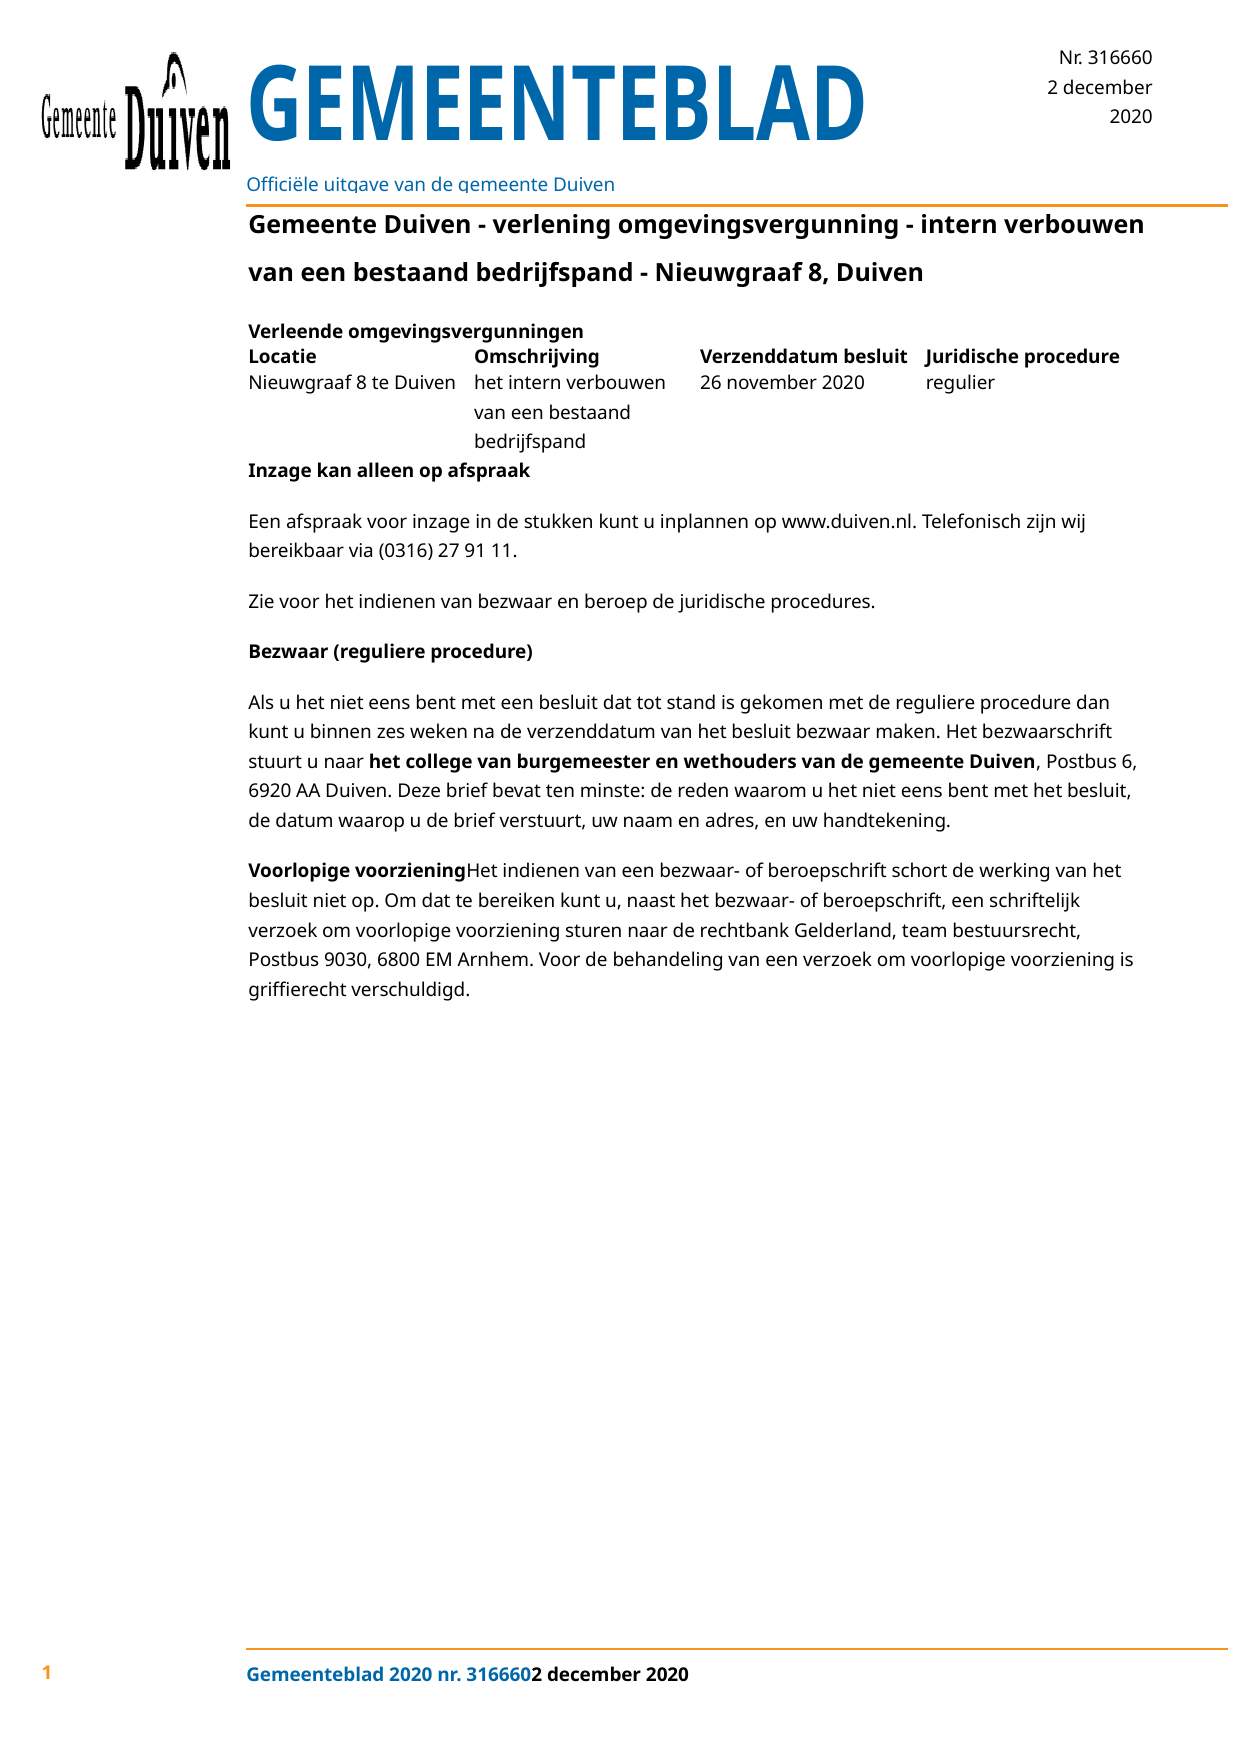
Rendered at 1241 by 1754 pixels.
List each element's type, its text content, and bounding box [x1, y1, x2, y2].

text Gemeente Duiven - verlening omgevingsvergunning - intern verbouwen van een bestaand bedrijfspand - Nieuwgraaf 8, Duiven [248, 207, 1152, 288]
text Als u het niet eens bent met een besluit dat tot stand is gekomen met de reguliere procedure dan kunt u binnen zes weken na de verzenddatum van het besluit bezwaar maken. Het bezwaarschrift stuurt u naar het college van burgemeester en wethouders van de gemeente Duiven, Postbus 6, 6920 AA Duiven. Deze brief bevat ten minste: de reden waarom u het niet eens bent met het besluit, de datum waarop u de brief verstuurt, uw naam en adres, en uw handtekening. [248, 689, 1152, 833]
table_cell Locatie [248, 344, 474, 369]
text Een afspraak voor inzage in de stukken kunt u inplannen op www.duiven.nl. Telefonisch zijn wij bereikbaar via (0316) 27 91 11. [248, 508, 1152, 563]
text Bezwaar (reguliere procedure) [248, 638, 1152, 664]
table_cell Juridische procedure [926, 344, 1152, 369]
text Zie voor het indienen van bezwaar en beroep de juridische procedures. [248, 588, 1152, 614]
table_cell Verzenddatum besluit [700, 344, 926, 369]
table_cell 26 november 2020 [700, 370, 926, 454]
table_cell Omschrijving [474, 344, 700, 369]
table_header Verleende omgevingsvergunningen [248, 318, 1152, 344]
table_cell regulier [926, 370, 1152, 454]
table_cell het intern verbouwen van een bestaand bedrijfspand [474, 370, 700, 454]
text Inzage kan alleen op afspraak [248, 458, 1152, 483]
picture [41, 47, 231, 172]
table_cell Nieuwgraaf 8 te Duiven [248, 370, 474, 454]
text Voorlopige voorzieningHet indienen van een bezwaar- of beroepschrift schort de werking van het besluit niet op. Om dat te bereiken kunt u, naast het bezwaar- of beroepschrift, een schriftelijk verzoek om voorlopige voorziening sturen naar de rechtbank Gelderland, team bestuursrecht, Postbus 9030, 6800 EM Arnhem. Voor de behandeling van een verzoek om voorlopige voorziening is griffierecht verschuldigd. [248, 858, 1152, 1002]
